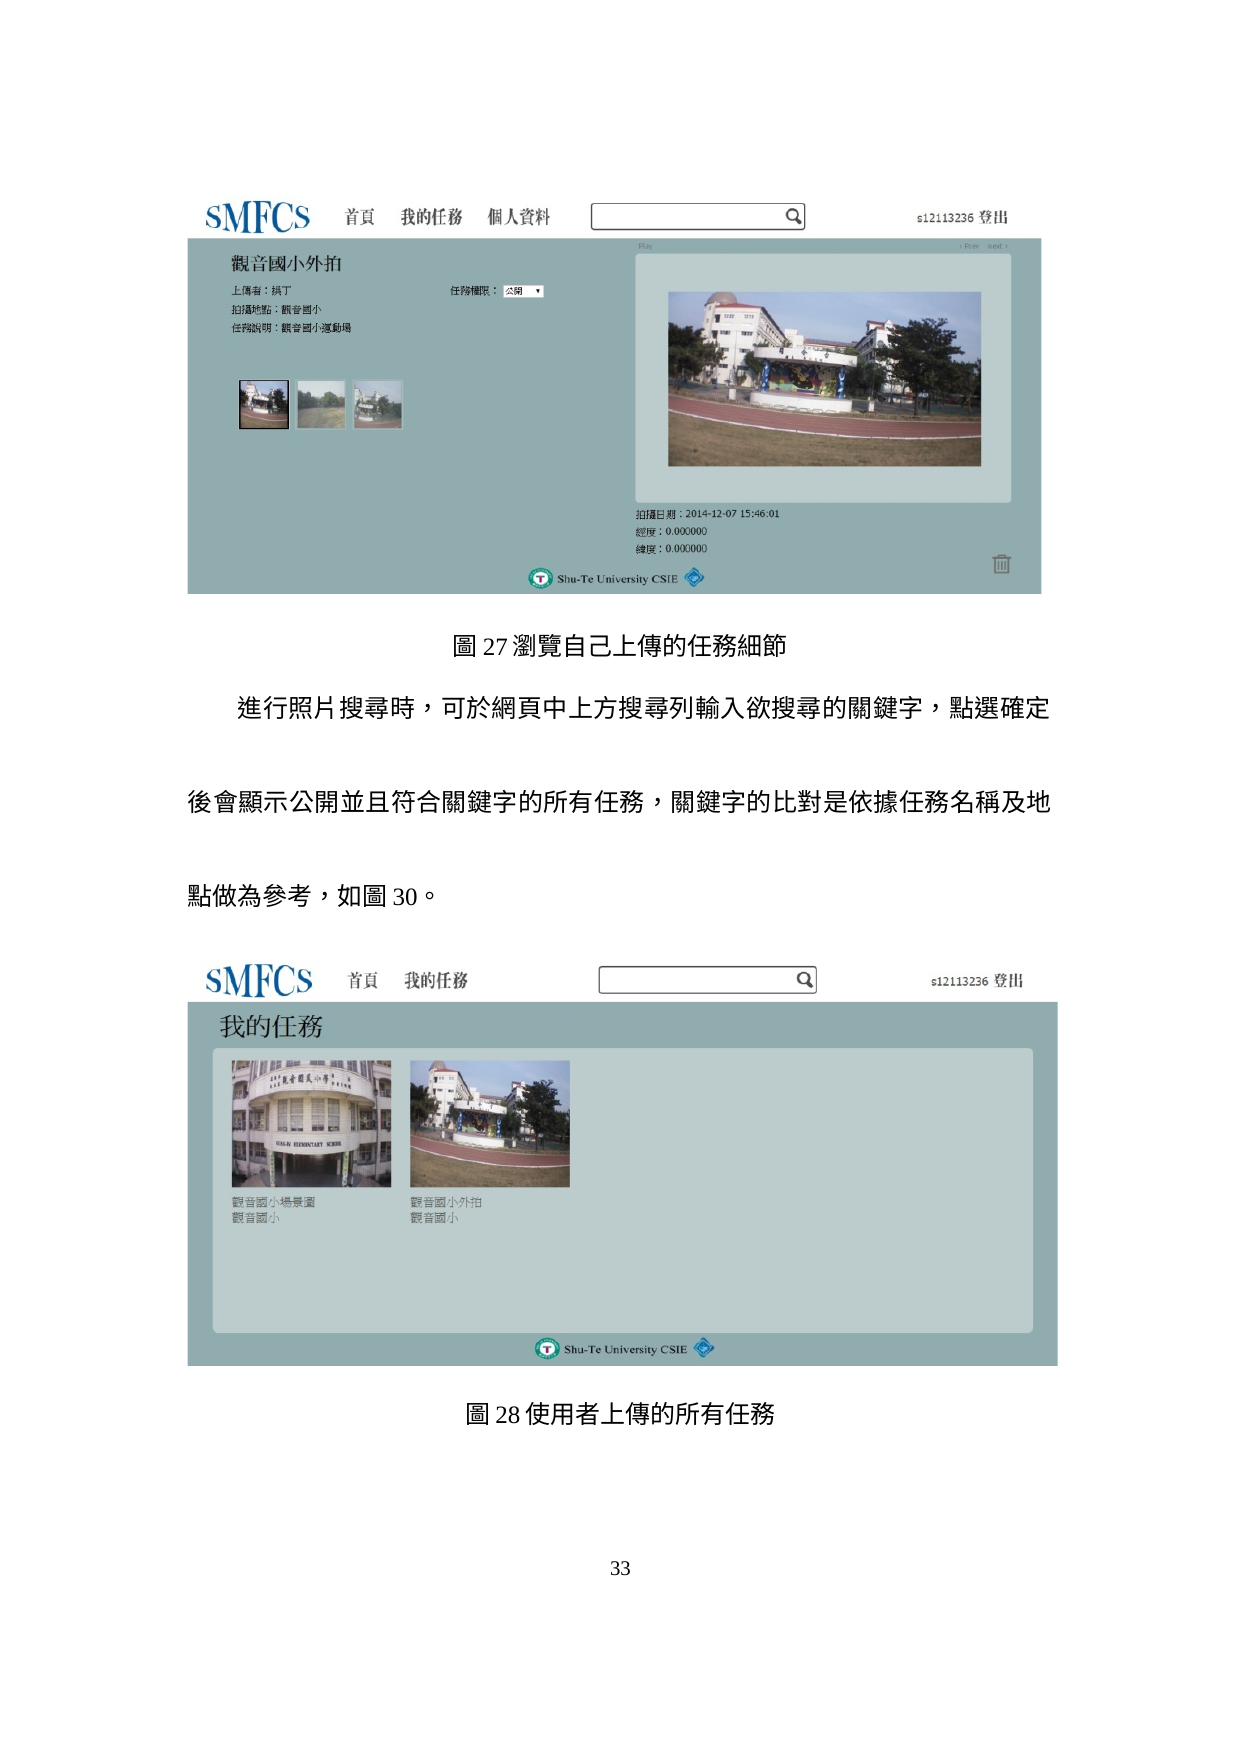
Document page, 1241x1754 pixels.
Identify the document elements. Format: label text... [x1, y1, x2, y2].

text 進行照片搜尋時，可於網頁中上方搜尋列輸入欲搜尋的關鍵字，點選確定後會顯示公開並且符合關鍵字的所有任務，關鍵字的比對是依據任務名稱及地點做為參考，如圖30。 [187, 665, 1053, 915]
text 圖28使用者上傳的所有任務 [187, 1371, 1053, 1433]
text 圖27瀏覽自己上傳的任務細節 [187, 603, 1053, 665]
